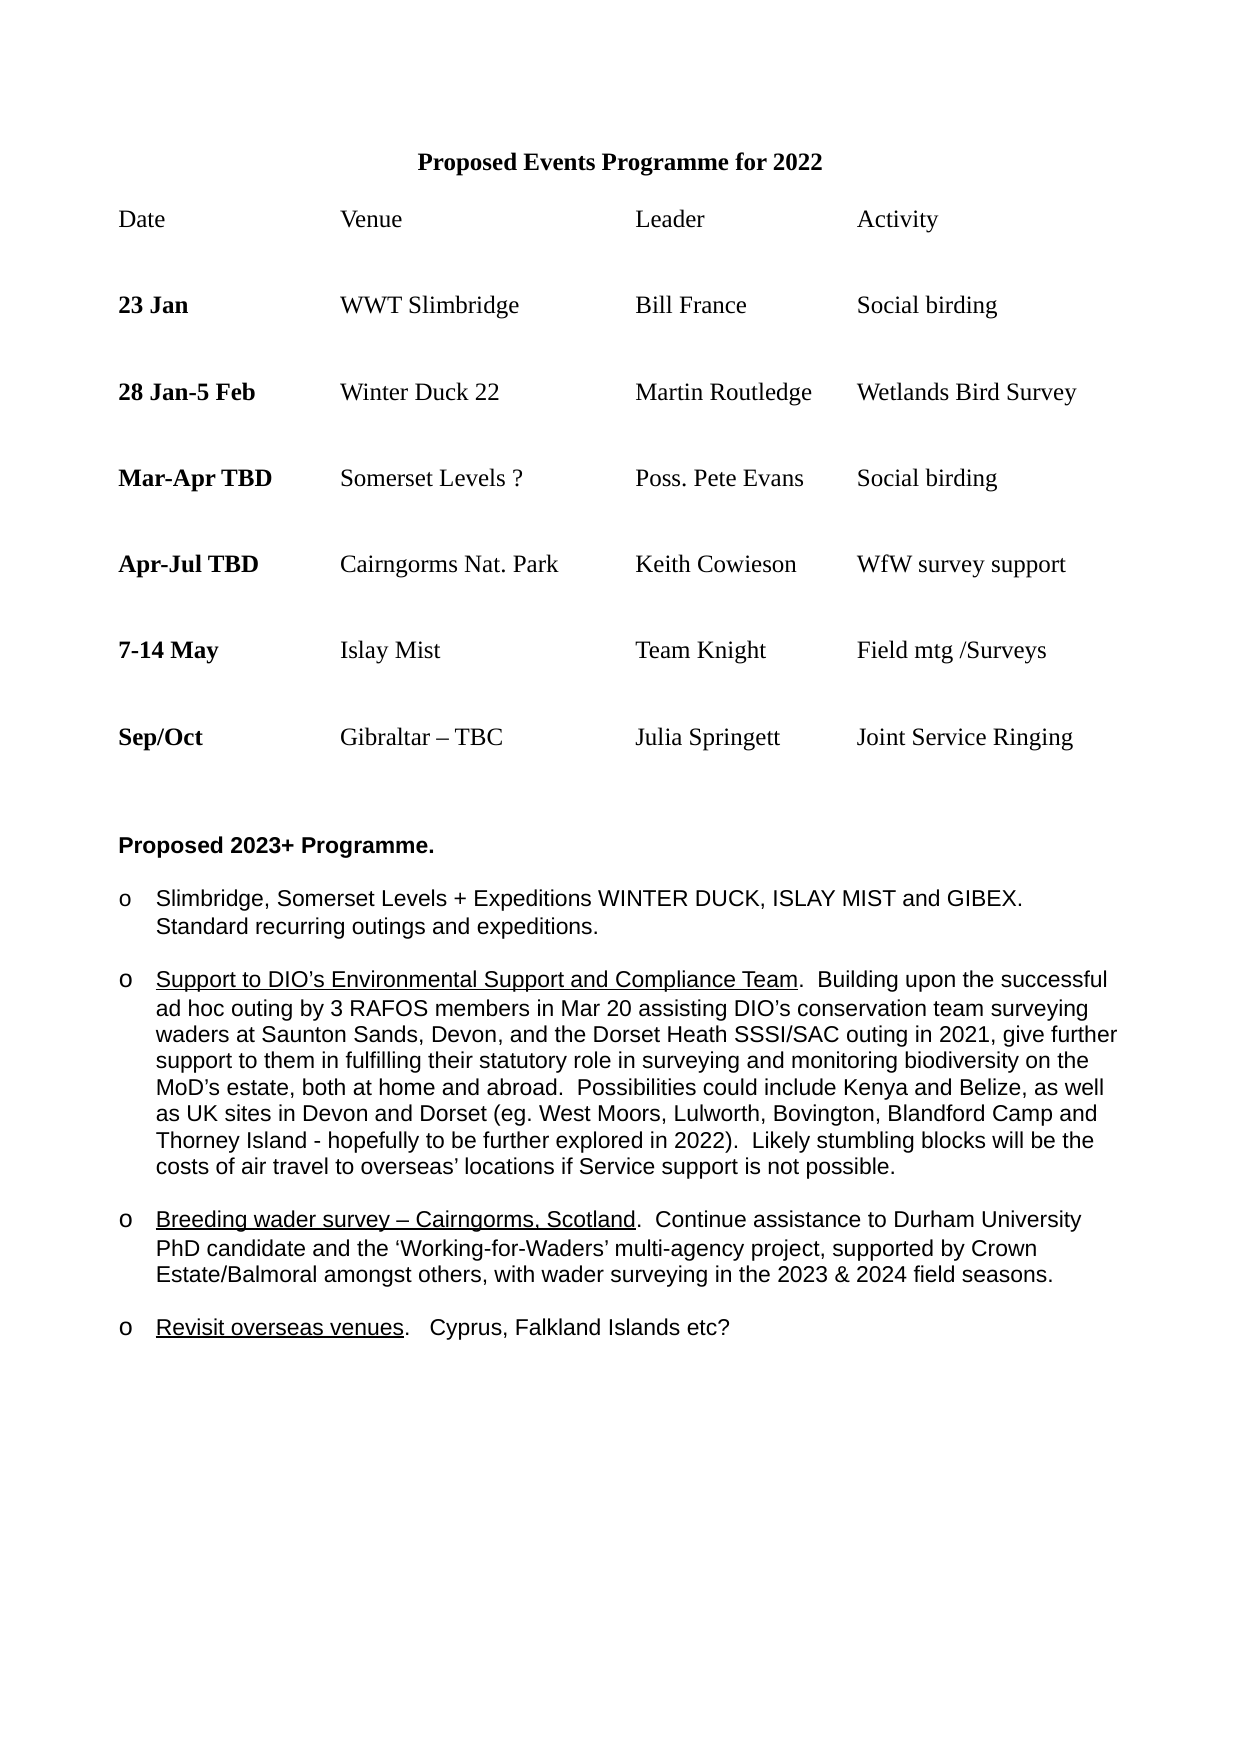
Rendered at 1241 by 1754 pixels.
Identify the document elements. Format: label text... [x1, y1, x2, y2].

text Date Venue Leader Activity [118, 204, 1122, 233]
text Apr-Jul TBD Cairngorms Nat. Park Keith Cowieson WfW survey support [118, 549, 1122, 578]
text Proposed Events Programme for 2022 [118, 147, 1122, 176]
text Sep/Oct Gibraltar – TBC Julia Springett Joint Service Ringing [118, 722, 1122, 751]
text 23 Jan WWT Slimbridge Bill France Social birding [118, 291, 1122, 319]
text 7-14 May Islay Mist Team Knight Field mtg /Surveys [118, 636, 1122, 664]
text Proposed 2023+ Programme. [118, 832, 1122, 858]
list Revisit overseas venues. Cyprus, Falkland Islands etc? [118, 1314, 1122, 1343]
list Breeding wader survey – Cairngorms, Scotland. Continue assistance to Durham University PhD candidate and the ‘Working-for-Waders’ multi-agency project, supported by Crown Estate/Balmoral amongst others, with wader surveying in the 2023 & 2024 field seasons. [118, 1206, 1122, 1287]
text 28 Jan-5 Feb Winter Duck 22 Martin Routledge Wetlands Bird Survey [118, 377, 1122, 406]
list Slimbridge, Somerset Levels + Expeditions WINTER DUCK, ISLAY MIST and GIBEX. Standard recurring outings and expeditions. [118, 885, 1122, 939]
list Support to DIO’s Environmental Support and Compliance Team. Building upon the successful ad hoc outing by 3 RAFOS members in Mar 20 assisting DIO’s conservation team surveying waders at Saunton Sands, Devon, and the Dorset Heath SSSI/SAC outing in 2021, give further support to them in fulfilling their statutory role in surveying and monitoring biodiversity on the MoD’s estate, both at home and abroad. Possibilities could include Kenya and Belize, as well as UK sites in Devon and Dorset (eg. West Moors, Lulworth, Bovington, Blandford Camp and Thorney Island - hopefully to be further explored in 2022). Likely stumbling blocks will be the costs of air travel to overseas’ locations if Service support is not possible. [118, 966, 1122, 1179]
text Mar-Apr TBD Somerset Levels ? Poss. Pete Evans Social birding [118, 463, 1122, 492]
